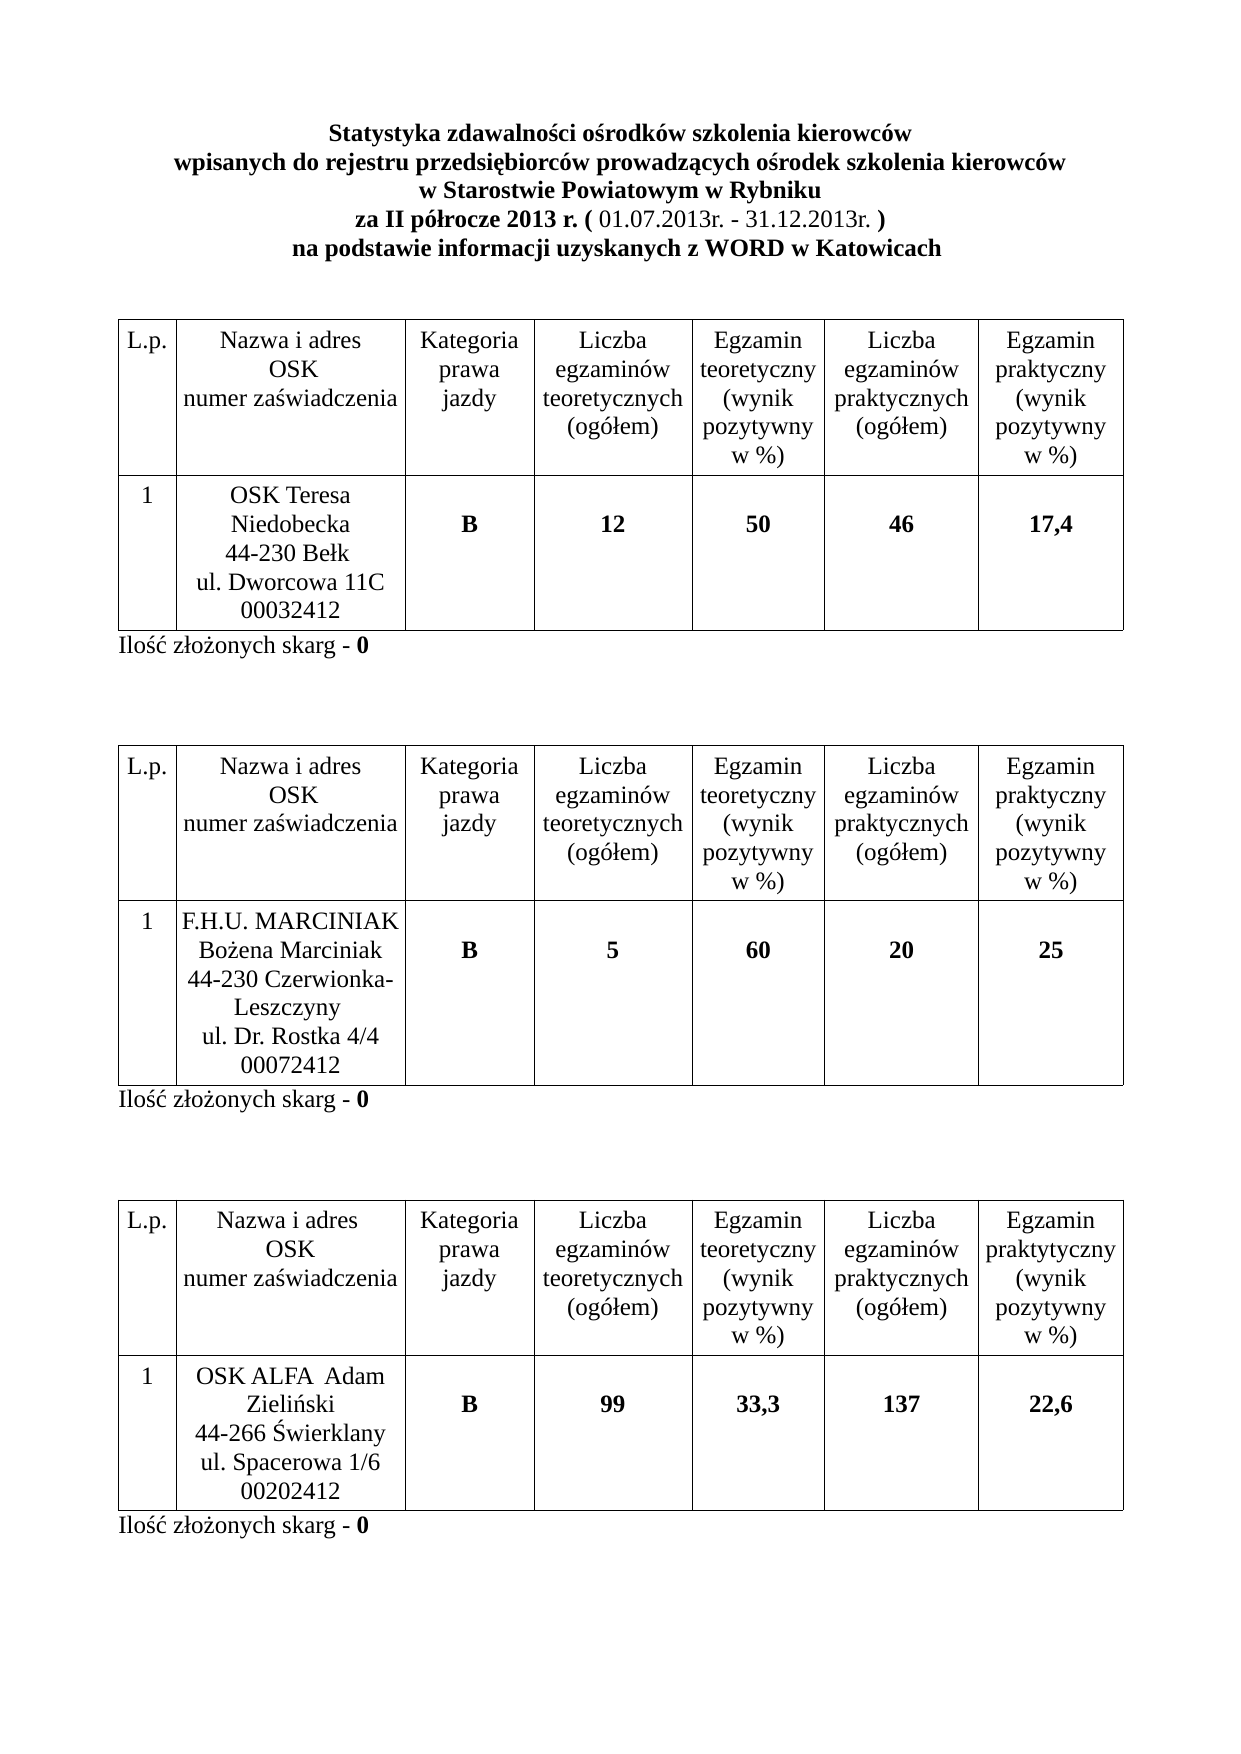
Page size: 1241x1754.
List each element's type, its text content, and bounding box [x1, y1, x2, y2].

table_header Kategoria prawa jazdy [406, 320, 534, 475]
table_header Liczba egzaminów praktycznych (ogółem) [825, 320, 978, 475]
table_header Liczba egzaminów praktycznych (ogółem) [825, 1201, 978, 1355]
text Statystyka zdawalności ośrodków szkolenia kierowców [118, 118, 1122, 147]
table_cell F.H.U. MARCINIAK Bożena Marciniak 44-230 Czerwionka-Leszczyny ul. Dr. Rostka 4/4 00072412 [177, 901, 405, 1084]
table_cell B [406, 476, 534, 630]
text Ilość złożonych skarg - 0 [118, 1511, 1122, 1539]
text w Starostwie Powiatowym w Rybniku [118, 176, 1122, 204]
table_header Liczba egzaminów teoretycznych (ogółem) [535, 1201, 692, 1355]
table_header Kategoria prawa jazdy [406, 746, 534, 900]
text Ilość złożonych skarg - 0 [118, 631, 1122, 659]
table_header Liczba egzaminów teoretycznych (ogółem) [535, 746, 692, 900]
table_cell 60 [693, 901, 824, 1084]
table_header Nazwa i adres OSK numer zaświadczenia [177, 1201, 405, 1355]
table_cell B [406, 1356, 534, 1510]
table_cell OSK Teresa Niedobecka 44-230 Bełk ul. Dworcowa 11C 00032412 [177, 476, 405, 630]
table_header Egzamin praktyczny (wynik pozytywny w %) [979, 320, 1123, 475]
table_header Egzamin teoretyczny (wynik pozytywny w %) [693, 320, 824, 475]
table_cell 5 [535, 901, 692, 1084]
table_header Egzamin praktytyczny (wynik pozytywny w %) [979, 1201, 1123, 1355]
table_header Nazwa i adres OSK numer zaświadczenia [177, 320, 405, 475]
table_cell 1 [119, 476, 176, 630]
table_header Liczba egzaminów praktycznych (ogółem) [825, 746, 978, 900]
table_header Egzamin teoretyczny (wynik pozytywny w %) [693, 746, 824, 900]
table_header Liczba egzaminów teoretycznych (ogółem) [535, 320, 692, 475]
table_cell 137 [825, 1356, 978, 1510]
table_cell 12 [535, 476, 692, 630]
text Ilość złożonych skarg - 0 [118, 1086, 1122, 1113]
text na podstawie informacji uzyskanych z WORD w Katowicach [118, 233, 1122, 262]
table_header Egzamin teoretyczny (wynik pozytywny w %) [693, 1201, 824, 1355]
table_cell B [406, 901, 534, 1084]
text za II półrocze 2013 r. ( 01.07.2013r. - 31.12.2013r. ) [118, 204, 1122, 233]
table_header Kategoria prawa jazdy [406, 1201, 534, 1355]
table_header L.p. [119, 1201, 176, 1355]
table_cell 22,6 [979, 1356, 1123, 1510]
text wpisanych do rejestru przedsiębiorców prowadzących ośrodek szkolenia kierowców [118, 147, 1122, 176]
table_cell 46 [825, 476, 978, 630]
table_header L.p. [119, 746, 176, 900]
table_header Egzamin praktyczny (wynik pozytywny w %) [979, 746, 1123, 900]
table_header Nazwa i adres OSK numer zaświadczenia [177, 746, 405, 900]
table_cell 50 [693, 476, 824, 630]
table_cell 25 [979, 901, 1123, 1084]
table_cell 1 [119, 1356, 176, 1510]
table_cell 1 [119, 901, 176, 1084]
table_cell 17,4 [979, 476, 1123, 630]
table_cell 20 [825, 901, 978, 1084]
table_cell 33,3 [693, 1356, 824, 1510]
table_cell 99 [535, 1356, 692, 1510]
table_cell OSK ALFA Adam Zieliński 44-266 Świerklany ul. Spacerowa 1/6 00202412 [177, 1356, 405, 1510]
table_header L.p. [119, 320, 176, 475]
